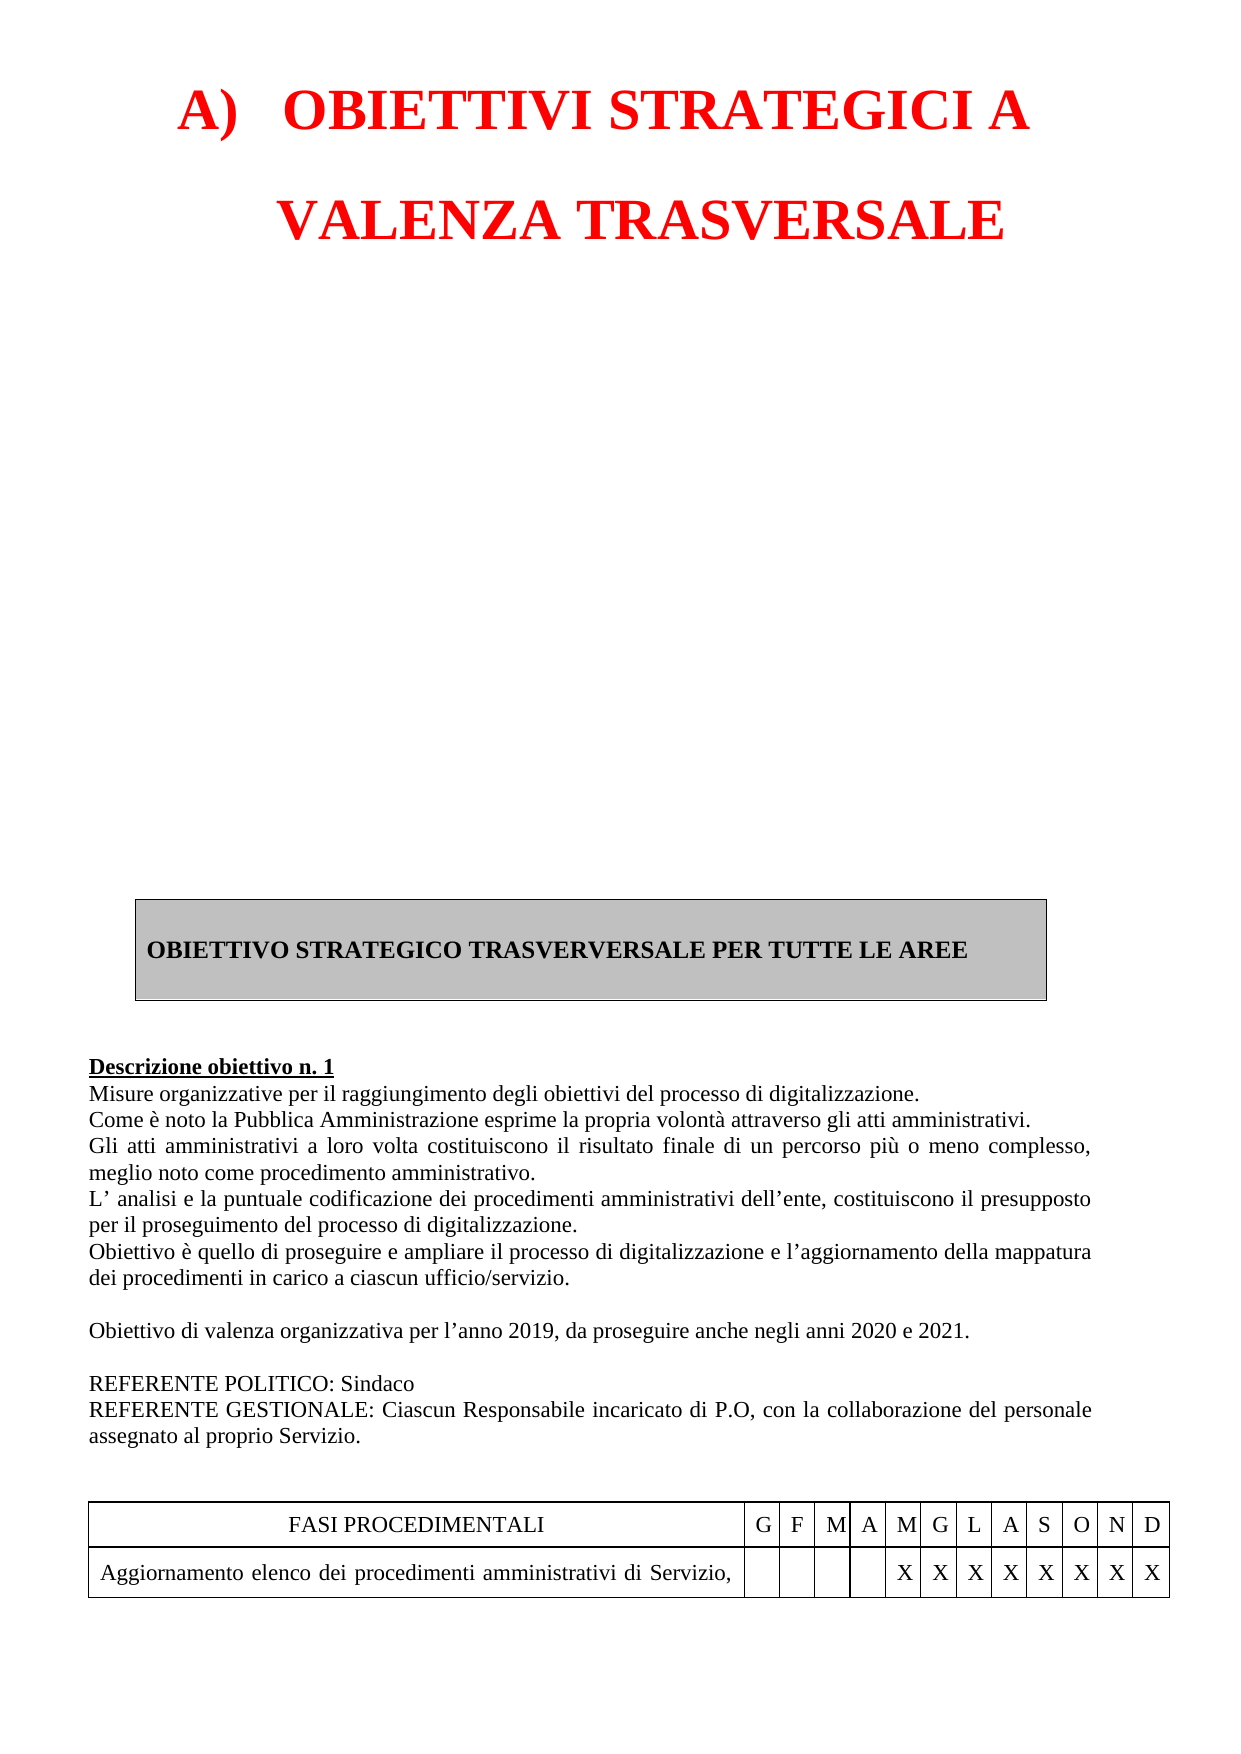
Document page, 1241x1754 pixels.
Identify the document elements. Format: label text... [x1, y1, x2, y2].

table_header FASI PROCEDIMENTALI [89, 1503, 744, 1546]
table_cell X [886, 1548, 920, 1597]
table_cell X [957, 1548, 991, 1597]
text Descrizione obiettivo n. 1 [89, 1053, 1093, 1080]
text VALENZA TRASVERSALE [89, 185, 1093, 252]
table_cell X [1063, 1548, 1097, 1597]
text Obiettivo di valenza organizzativa per l’anno 2019, da proseguire anche negli anni 2020 e 2021. [89, 1317, 1093, 1343]
table_cell X [1133, 1548, 1169, 1597]
table_cell [851, 1548, 885, 1597]
table_cell [815, 1548, 849, 1597]
table_cell [780, 1548, 814, 1597]
text Misure organizzative per il raggiungimento degli obiettivi del processo di digitalizzazione. [89, 1080, 1093, 1106]
text A) OBIETTIVI STRATEGICI A [177, 75, 1093, 142]
text Obiettivo è quello di proseguire e ampliare il processo di digitalizzazione e l’aggiornamento della mappatura dei procedimenti in carico a ciascun ufficio/servizio. [89, 1238, 1093, 1291]
table_header S [1027, 1503, 1062, 1546]
table_header O [1063, 1503, 1097, 1546]
table_header M [886, 1503, 920, 1546]
text REFERENTE GESTIONALE: Ciascun Responsabile incaricato di P.O, con la collaborazione del personale assegnato al proprio Servizio. [89, 1396, 1093, 1449]
table_header M [815, 1503, 849, 1546]
table_cell [745, 1548, 779, 1597]
text Gli atti amministrativi a loro volta costituiscono il risultato finale di un percorso più o meno complesso, meglio noto come procedimento amministrativo. [89, 1132, 1093, 1185]
table_header L [957, 1503, 991, 1546]
table_header A [992, 1503, 1026, 1546]
table_header G [745, 1503, 779, 1546]
table_cell X [921, 1548, 956, 1597]
table_cell X [1098, 1548, 1132, 1597]
table_header D [1133, 1503, 1169, 1546]
table_cell X [992, 1548, 1026, 1597]
text REFERENTE POLITICO: Sindaco [89, 1369, 1093, 1396]
table_header N [1098, 1503, 1132, 1546]
table_header OBIETTIVO STRATEGICO TRASVERVERSALE PER TUTTE LE AREE [136, 900, 1046, 999]
table_cell X [1027, 1548, 1062, 1597]
table_cell Aggiornamento elenco dei procedimenti amministrativi di Servizio, [89, 1548, 744, 1597]
table_header F [780, 1503, 814, 1546]
table_header A [851, 1503, 885, 1546]
text L’ analisi e la puntuale codificazione dei procedimenti amministrativi dell’ente, costituiscono il presupposto per il proseguimento del processo di digitalizzazione. [89, 1185, 1093, 1238]
table_header G [921, 1503, 956, 1546]
text Come è noto la Pubblica Amministrazione esprime la propria volontà attraverso gli atti amministrativi. [89, 1106, 1093, 1132]
